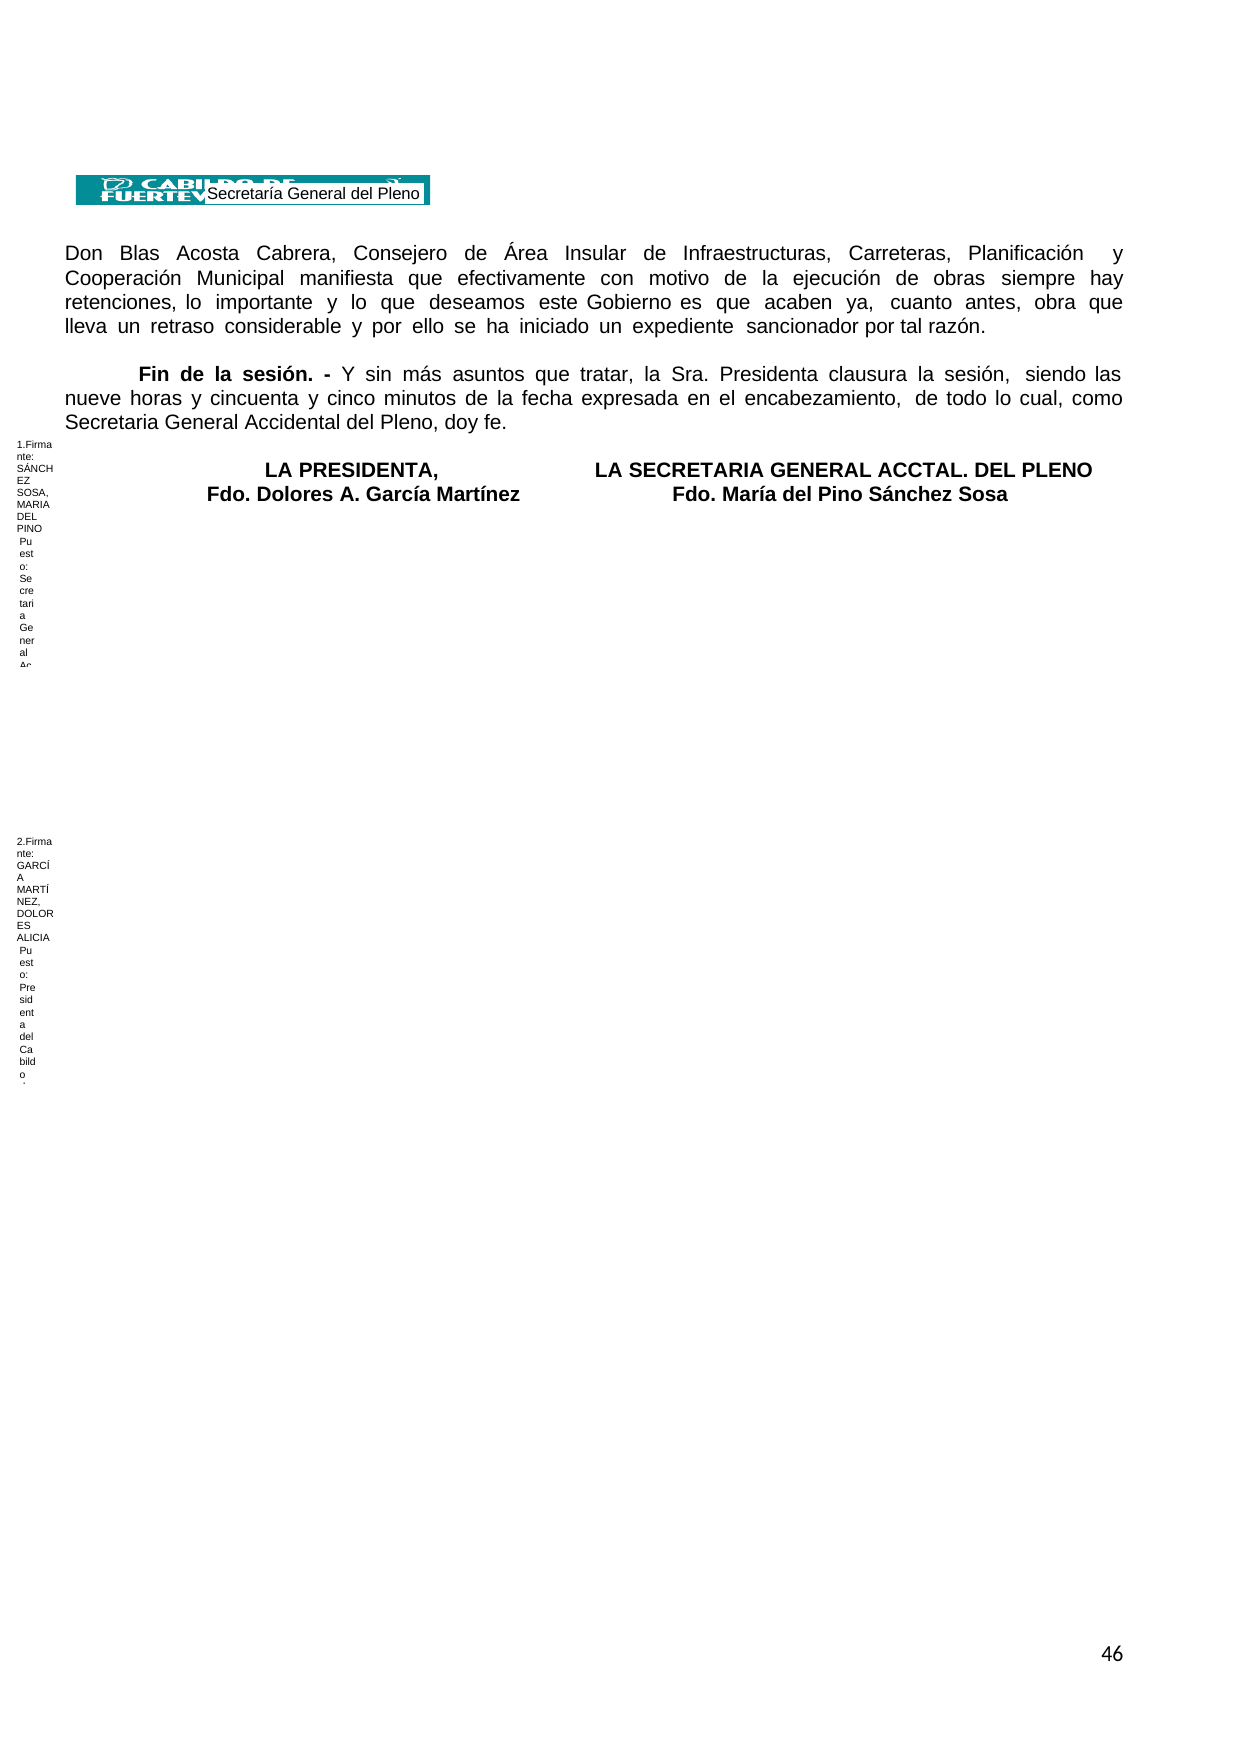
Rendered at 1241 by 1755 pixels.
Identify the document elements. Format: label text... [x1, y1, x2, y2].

text 46 [94, 1639, 1123, 1667]
text Puesto: Secretaria General Acctal. del Pleno Fecha Firma: 30/12/2024 13:48:34 [19, 535, 37, 667]
text Fin de la sesión. - Y sin más asuntos que tratar, la Sra. Presidenta clausura la sesión, siendo las nueve horas y cincuenta y cinco minutos de la fecha expresada en el encabezamiento, de todo lo cual, como Secretaria General Accidental del Pleno, doy fe. [64, 362, 1123, 434]
text Fdo. Dolores A. García Martínez Fdo. María del Pino Sánchez Sosa [207, 482, 1241, 506]
picture [75, 175, 431, 205]
text Don Blas Acosta Cabrera, Consejero de Área Insular de Infraestructuras, Carreteras, Planificación y Cooperación Municipal manifiesta que efectivamente con motivo de la ejecución de obras siempre hay retenciones, lo importante y lo que deseamos este Gobierno es que acaben ya, cuanto antes, obra que lleva un retraso considerable y por ello se ha iniciado un expediente sancionador por tal razón. [64, 241, 1123, 338]
text Puesto: Presidenta del Cabildo de Fuerteventura Fecha Firma: 30/12/2024 14:14:02 [19, 944, 36, 1084]
text 1.Firmante: SÁNCHEZ SOSA,MARIA DEL PINO [17, 439, 54, 535]
subtitle LA PRESIDENTA, LA SECRETARIA GENERAL ACCTAL. DEL PLENO [264, 458, 1241, 482]
text 2.Firmante: GARCÍA MARTÍNEZ, DOLORES ALICIA [17, 836, 54, 944]
picture [364, 1704, 984, 1725]
